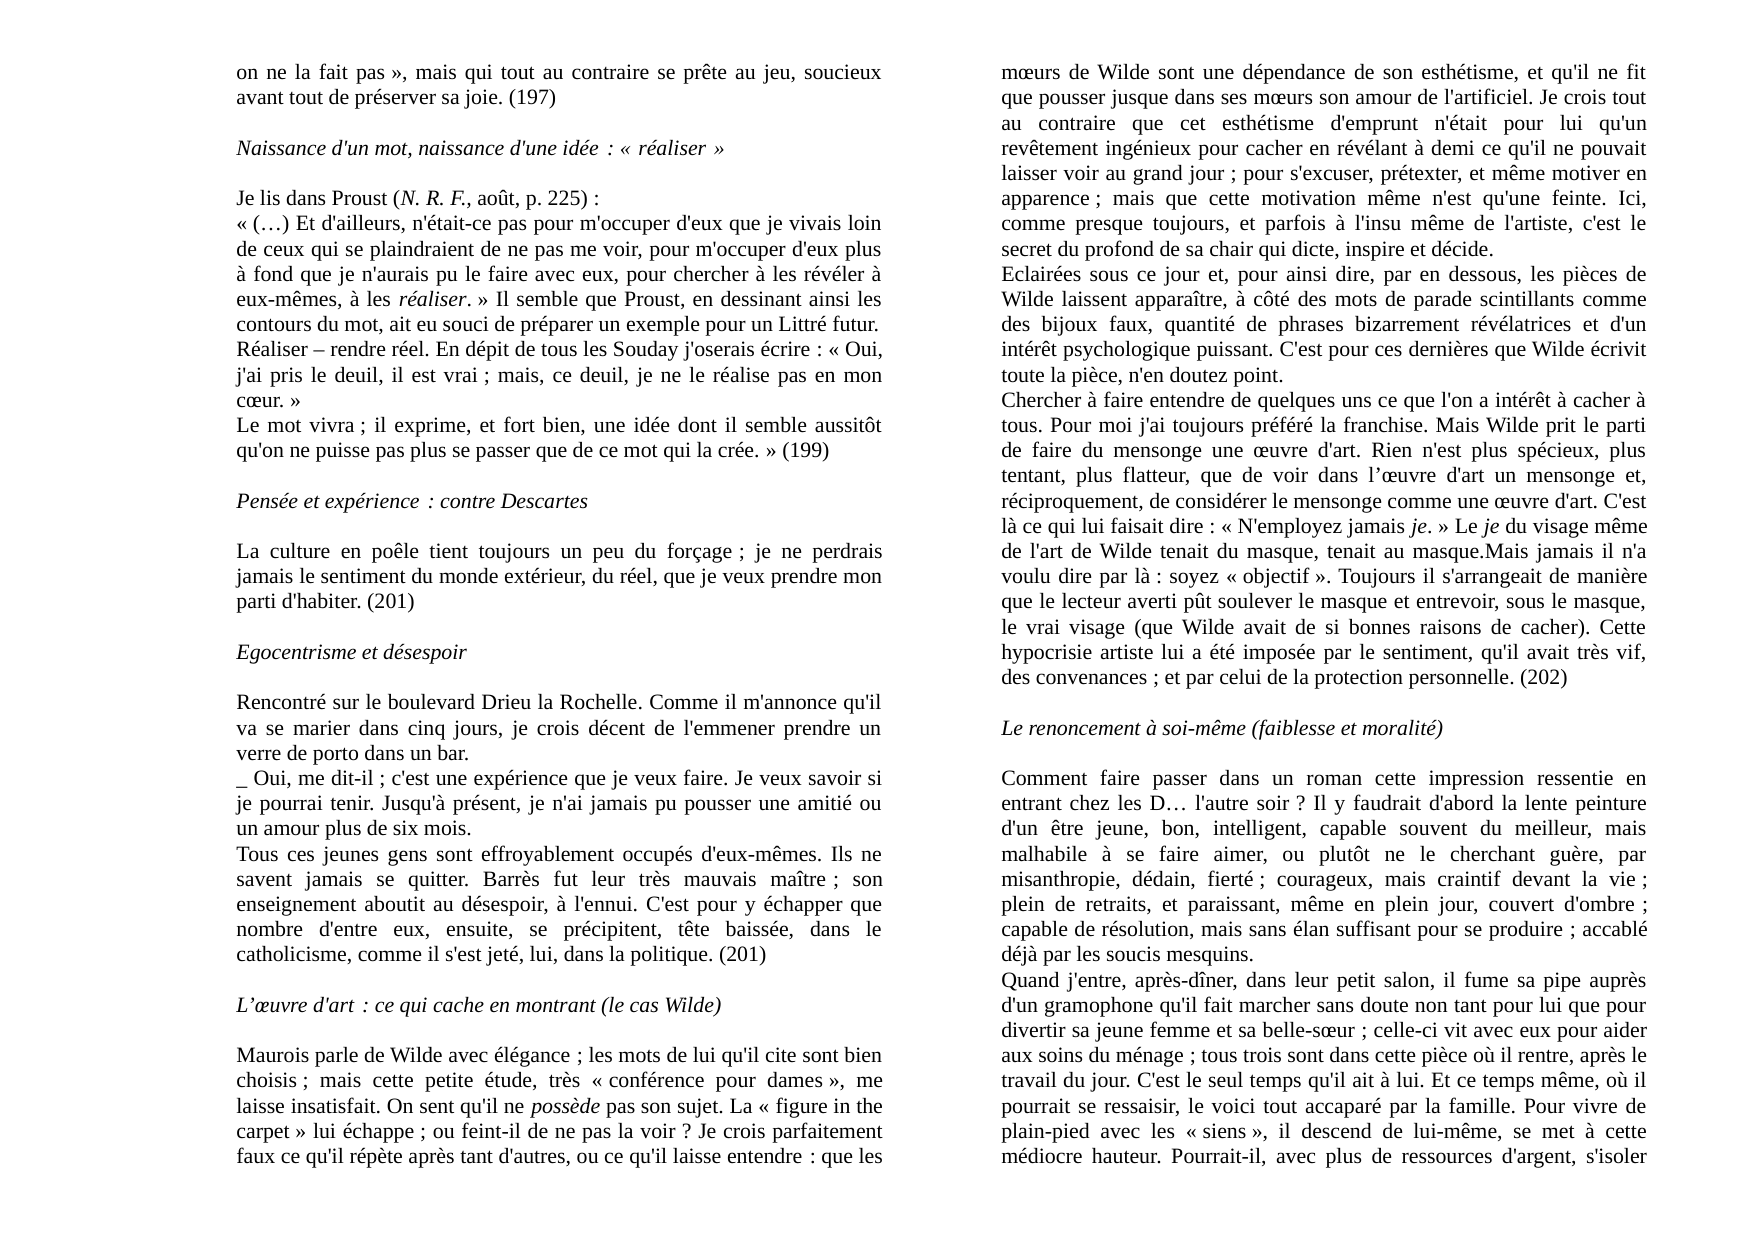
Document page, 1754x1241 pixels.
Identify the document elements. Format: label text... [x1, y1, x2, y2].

text _ Oui, me dit-il ; c'est une expérience que je veux faire. Je veux savoir si je pourrai tenir. Jusqu'à présent, je n'ai jamais pu pousser une amitié ou un amour plus de six mois. [236, 765, 883, 841]
text Le renoncement à soi-même (faiblesse et moralité) [1001, 714, 1648, 740]
text L’œuvre d'art : ce qui cache en montrant (le cas Wilde) [236, 992, 883, 1017]
text Le mot vivra ; il exprime, et fort bien, une idée dont il semble aussitôt qu'on ne puisse pas plus se passer que de ce mot qui la crée. » (199) [236, 412, 883, 462]
text Pensée et expérience : contre Descartes [236, 488, 883, 513]
text Je lis dans Proust (N. R. F., août, p. 225) : [236, 185, 883, 210]
text Naissance d'un mot, naissance d'une idée : « réaliser » [236, 135, 883, 160]
text « (…) Et d'ailleurs, n'était-ce pas pour m'occuper d'eux que je vivais loin de ceux qui se plaindraient de ne pas me voir, pour m'occuper d'eux plus à fond que je n'aurais pu le faire avec eux, pour chercher à les révéler à eux-mêmes, à les réaliser. » Il semble que Proust, en dessinant ainsi les contours du mot, ait eu souci de préparer un exemple pour un Littré futur. [236, 210, 883, 336]
text on ne la fait pas », mais qui tout au contraire se prête au jeu, soucieux avant tout de préserver sa joie. (197) [236, 59, 883, 109]
text La culture en poêle tient toujours un peu du forçage ; je ne perdrais jamais le sentiment du monde extérieur, du réel, que je veux prendre mon parti d'habiter. (201) [236, 538, 883, 614]
text Comment faire passer dans un roman cette impression ressentie en entrant chez les D… l'autre soir ? Il y faudrait d'abord la lente peinture d'un être jeune, bon, intelligent, capable souvent du meilleur, mais malhabile à se faire aimer, ou plutôt ne le cherchant guère, par misanthropie, dédain, fierté ; courageux, mais craintif devant la vie ; plein de retraits, et paraissant, même en plein jour, couvert d'ombre ; capable de résolution, mais sans élan suffisant pour se produire ; accablé déjà par les soucis mesquins. [1001, 765, 1648, 967]
text Maurois parle de Wilde avec élégance ; les mots de lui qu'il cite sont bien choisis ; mais cette petite étude, très « conférence pour dames », me laisse insatisfait. On sent qu'il ne possède pas son sujet. La « figure in the carpet » lui échappe ; ou feint-il de ne pas la voir ? Je crois parfaitement faux ce qu'il répète après tant d'autres, ou ce qu'il laisse entendre : que les [236, 1042, 883, 1168]
text Egocentrisme et désespoir [236, 639, 883, 664]
text mœurs de Wilde sont une dépendance de son esthétisme, et qu'il ne fit que pousser jusque dans ses mœurs son amour de l'artificiel. Je crois tout au contraire que cet esthétisme d'emprunt n'était pour lui qu'un revêtement ingénieux pour cacher en révélant à demi ce qu'il ne pouvait laisser voir au grand jour ; pour s'excuser, prétexter, et même motiver en apparence ; mais que cette motivation même n'est qu'une feinte. Ici, comme presque toujours, et parfois à l'insu même de l'artiste, c'est le secret du profond de sa chair qui dicte, inspire et décide. [1001, 59, 1648, 261]
text Réaliser – rendre réel. En dépit de tous les Souday j'oserais écrire : « Oui, j'ai pris le deuil, il est vrai ; mais, ce deuil, je ne le réalise pas en mon cœur. » [236, 336, 883, 412]
text Tous ces jeunes gens sont effroyablement occupés d'eux-mêmes. Ils ne savent jamais se quitter. Barrès fut leur très mauvais maître ; son enseignement aboutit au désespoir, à l'ennui. C'est pour y échapper que nombre d'entre eux, ensuite, se précipitent, tête baissée, dans le catholicisme, comme il s'est jeté, lui, dans la politique. (201) [236, 841, 883, 967]
text Rencontré sur le boulevard Drieu la Rochelle. Comme il m'annonce qu'il va se marier dans cinq jours, je crois décent de l'emmener prendre un verre de porto dans un bar. [236, 689, 883, 765]
text Eclairées sous ce jour et, pour ainsi dire, par en dessous, les pièces de Wilde laissent apparaître, à côté des mots de parade scintillants comme des bijoux faux, quantité de phrases bizarrement révélatrices et d'un intérêt psychologique puissant. C'est pour ces dernières que Wilde écrivit toute la pièce, n'en doutez point. [1001, 261, 1648, 387]
text Chercher à faire entendre de quelques uns ce que l'on a intérêt à cacher à tous. Pour moi j'ai toujours préféré la franchise. Mais Wilde prit le parti de faire du mensonge une œuvre d'art. Rien n'est plus spécieux, plus tentant, plus flatteur, que de voir dans l’œuvre d'art un mensonge et, réciproquement, de considérer le mensonge comme une œuvre d'art. C'est là ce qui lui faisait dire : « N'employez jamais je. » Le je du visage même de l'art de Wilde tenait du masque, tenait au masque.Mais jamais il n'a voulu dire par là : soyez « objectif ». Toujours il s'arrangeait de manière que le lecteur averti pût soulever le masque et entrevoir, sous le masque, le vrai visage (que Wilde avait de si bonnes raisons de cacher). Cette hypocrisie artiste lui a été imposée par le sentiment, qu'il avait très vif, des convenances ; et par celui de la protection personnelle. (202) [1001, 387, 1648, 689]
text Quand j'entre, après-dîner, dans leur petit salon, il fume sa pipe auprès d'un gramophone qu'il fait marcher sans doute non tant pour lui que pour divertir sa jeune femme et sa belle-sœur ; celle-ci vit avec eux pour aider aux soins du ménage ; tous trois sont dans cette pièce où il rentre, après le travail du jour. C'est le seul temps qu'il ait à lui. Et ce temps même, où il pourrait se ressaisir, le voici tout accaparé par la famille. Pour vivre de plain-pied avec les « siens », il descend de lui-même, se met à cette médiocre hauteur. Pourrait-il, avec plus de ressources d'argent, s'isoler [1001, 967, 1648, 1168]
